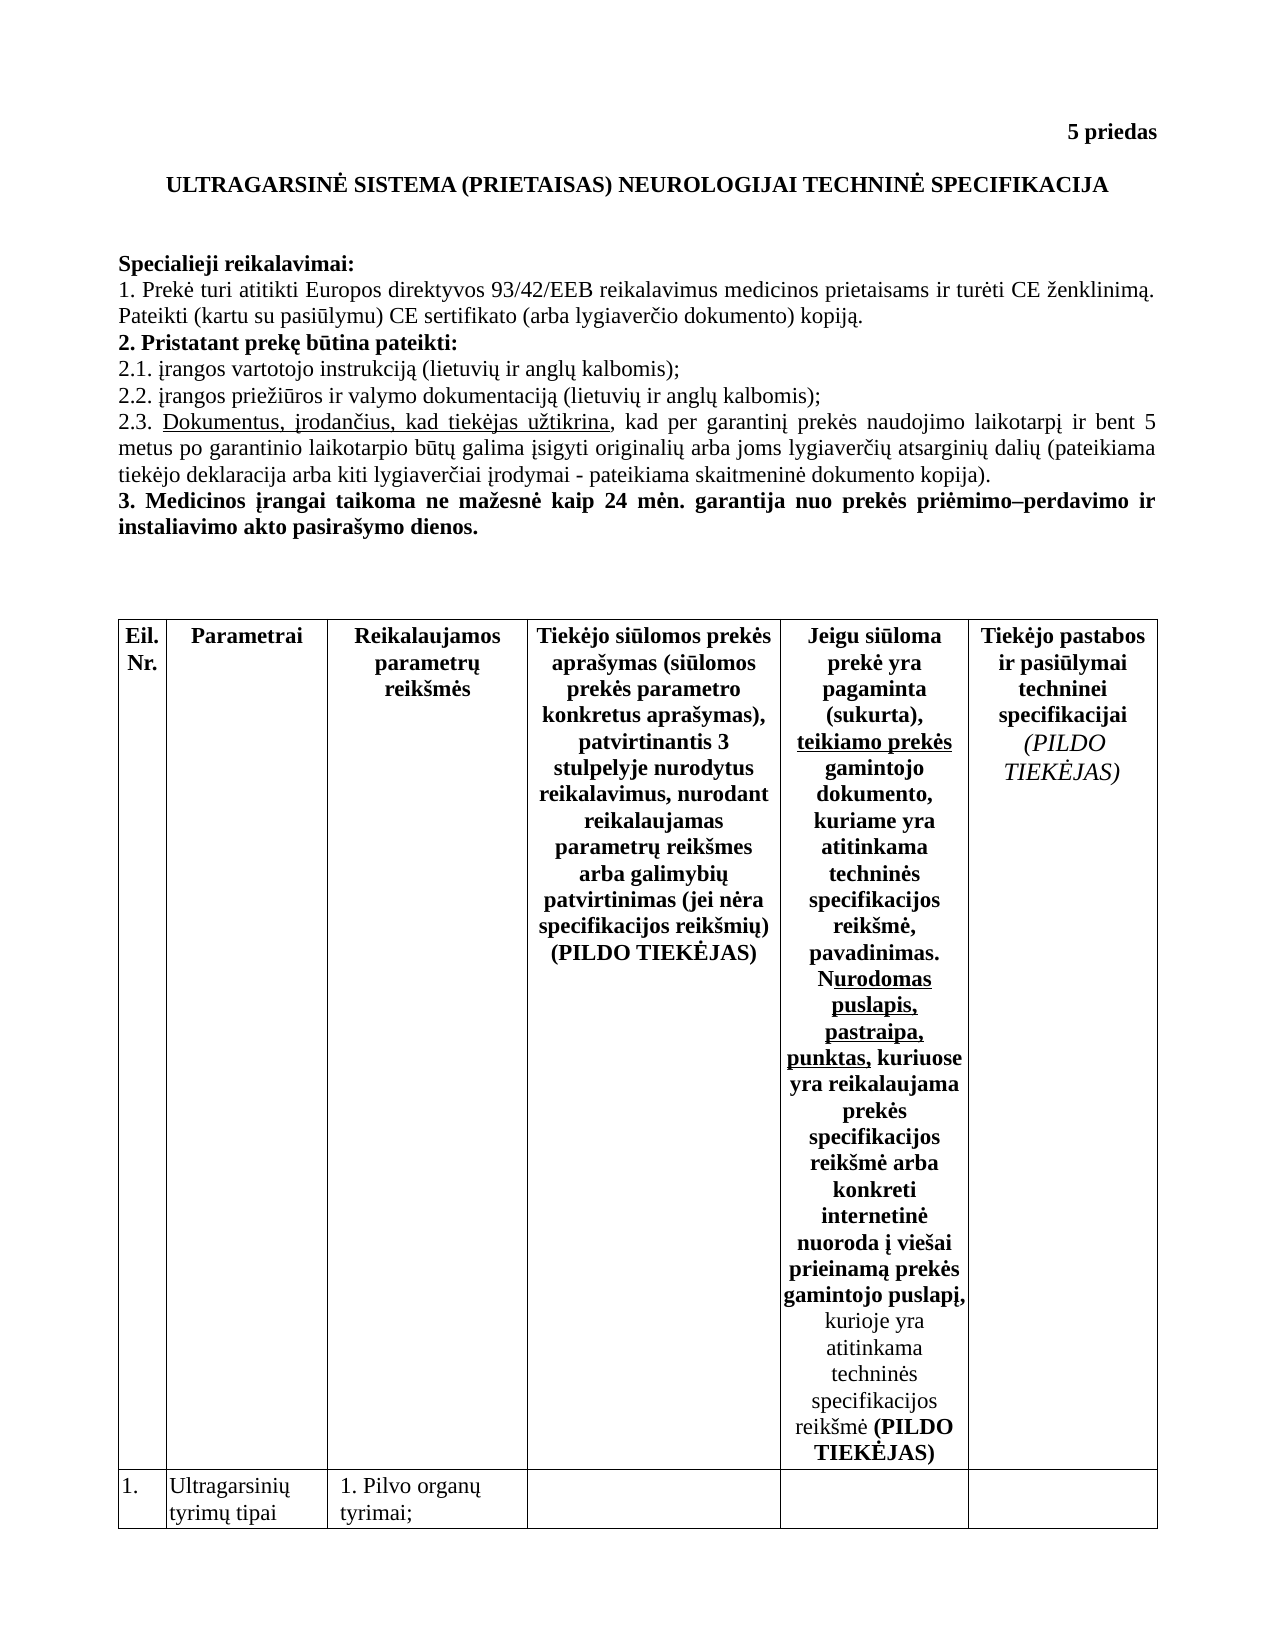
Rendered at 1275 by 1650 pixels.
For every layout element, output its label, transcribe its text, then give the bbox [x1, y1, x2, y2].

text 2.1. įrangos vartotojo instrukciją (lietuvių ir anglų kalbomis); [118, 355, 1157, 382]
text Specialieji reikalavimai: [118, 250, 1157, 276]
text 2. Pristatant prekę būtina pateikti: [118, 329, 1157, 355]
table_header Eil. Nr. [119, 620, 166, 1469]
table_header Jeigu siūloma prekė yra pagaminta (sukurta), teikiamo prekės gamintojo dokumento, kuriame yra atitinkama techninės specifikacijos reikšmė, pavadinimas. Nurodomas puslapis, pastraipa, punktas, kuriuose yra reikalaujama prekės specifikacijos reikšmė arba konkreti internetinė nuoroda į viešai prieinamą prekės gamintojo puslapį, kurioje yra atitinkama techninės specifikacijos reikšmė (PILDO TIEKĖJAS) [781, 620, 968, 1469]
table_cell 1. [119, 1470, 166, 1528]
table_header Reikalaujamos parametrų reikšmės [328, 620, 527, 1469]
text 2.3. Dokumentus, įrodančius, kad tiekėjas užtikrina, kad per garantinį prekės naudojimo laikotarpį ir bent 5 metus po garantinio laikotarpio būtų galima įsigyti originalių arba joms lygiaverčių atsarginių dalių (pateikiama tiekėjo deklaracija arba kiti lygiaverčiai įrodymai - pateikiama skaitmeninė dokumento kopija). [118, 408, 1157, 487]
table_header Tiekėjo siūlomos prekės aprašymas (siūlomos prekės parametro konkretus aprašymas), patvirtinantis 3 stulpelyje nurodytus reikalavimus, nurodant reikalaujamas parametrų reikšmes arba galimybių patvirtinimas (jei nėra specifikacijos reikšmių) (PILDO TIEKĖJAS) [528, 620, 780, 1469]
table_cell [781, 1470, 968, 1528]
table_header Parametrai [167, 620, 327, 1469]
table_cell 1. Pilvo organų tyrimai; [328, 1470, 527, 1528]
text 2.2. įrangos priežiūros ir valymo dokumentaciją (lietuvių ir anglų kalbomis); [118, 382, 1157, 408]
table_cell [528, 1470, 780, 1528]
table_cell Ultragarsinių tyrimų tipai [167, 1470, 327, 1528]
text 3. Medicinos įrangai taikoma ne mažesnė kaip 24 mėn. garantija nuo prekės priėmimo–perdavimo ir instaliavimo akto pasirašymo dienos. [118, 487, 1157, 540]
table_cell [969, 1470, 1157, 1528]
text ULTRAGARSINĖ SISTEMA (PRIETAISAS) NEUROLOGIJAI TECHNINĖ SPECIFIKACIJA [118, 171, 1157, 197]
text 5 priedas [118, 118, 1157, 144]
text 1. Prekė turi atitikti Europos direktyvos 93/42/EEB reikalavimus medicinos prietaisams ir turėti CE ženklinimą. Pateikti (kartu su pasiūlymu) CE sertifikato (arba lygiaverčio dokumento) kopiją. [118, 276, 1157, 329]
table_header Tiekėjo pastabos ir pasiūlymai techninei specifikacijai (PILDO TIEKĖJAS) [969, 620, 1157, 1469]
